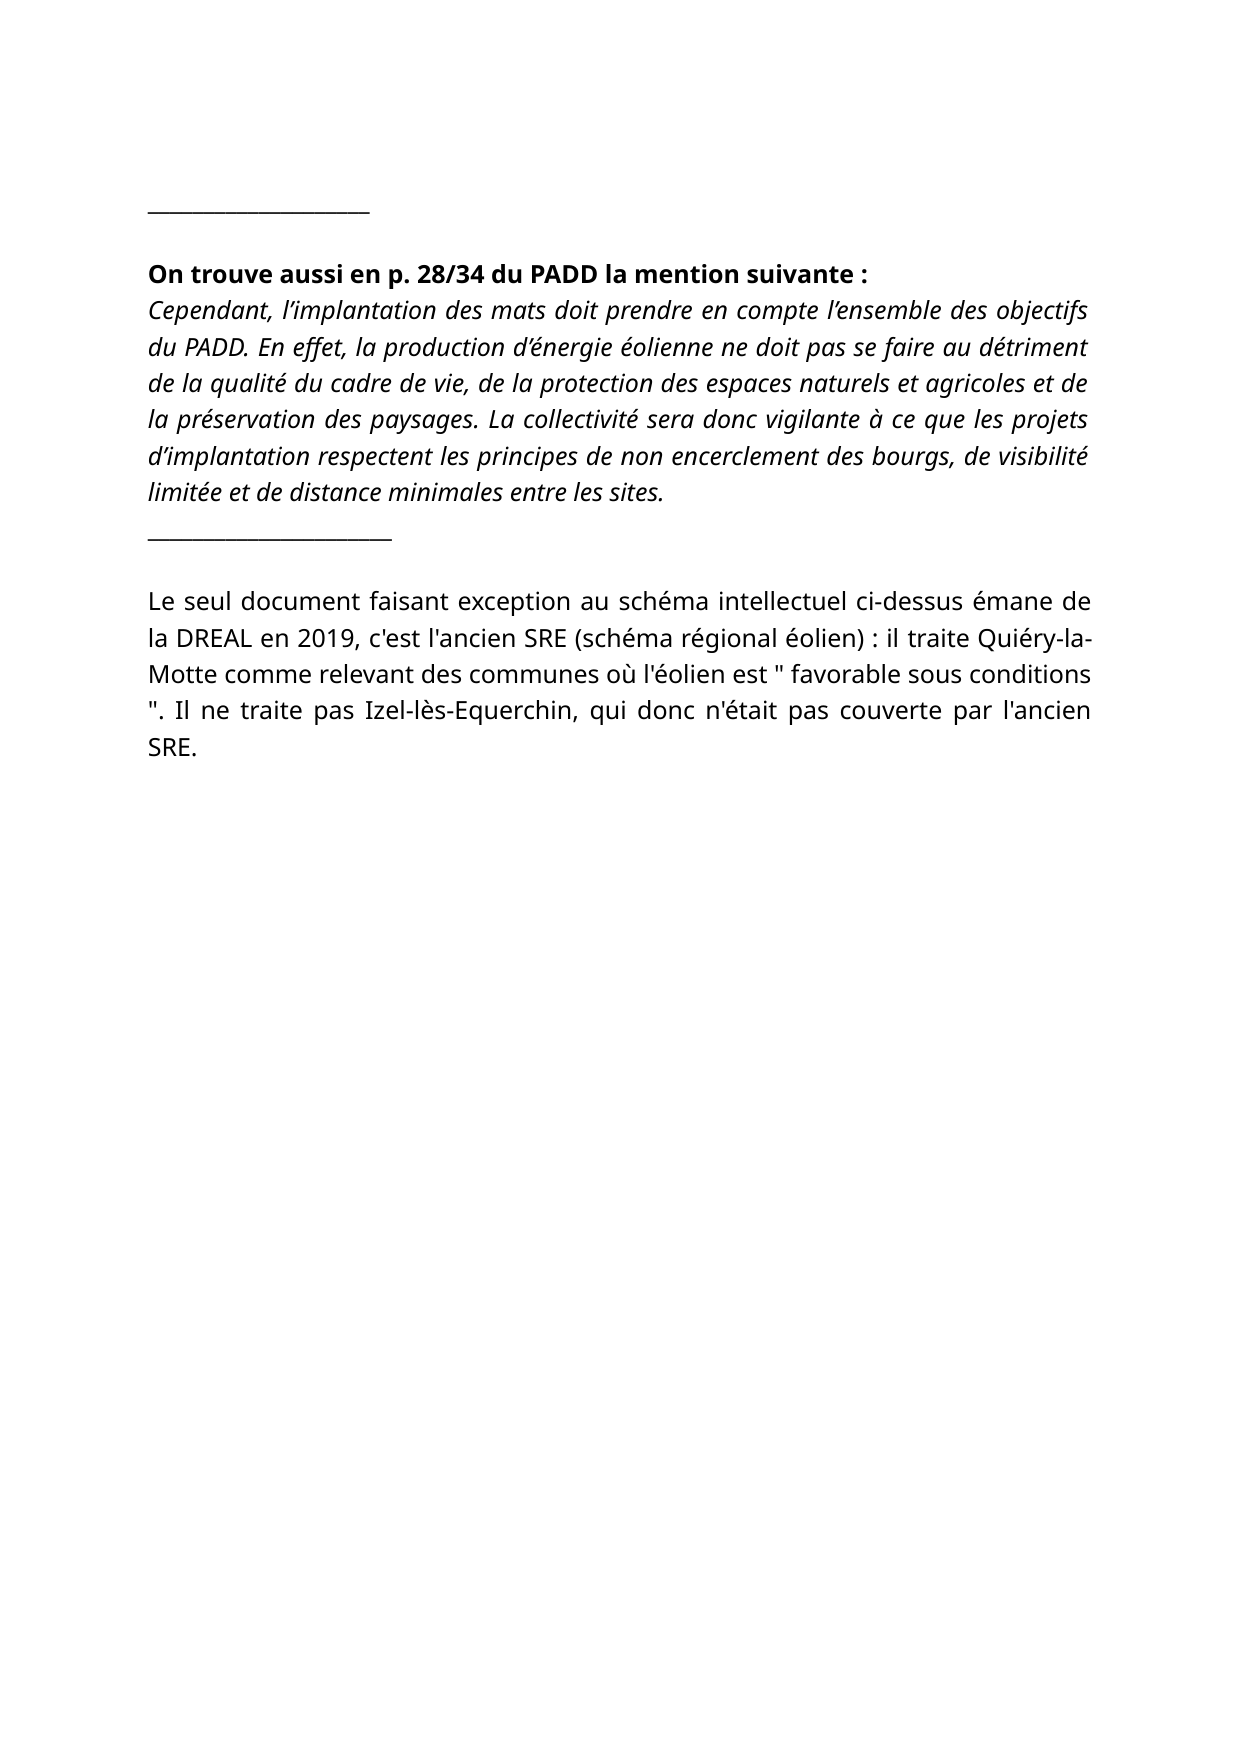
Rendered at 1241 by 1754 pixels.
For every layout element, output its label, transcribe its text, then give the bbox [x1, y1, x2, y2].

text ______________________ [148, 511, 1093, 545]
text On trouve aussi en p. 28/34 du PADD la mention suivante : [148, 257, 1093, 291]
text Le seul document faisant exception au schéma intellectuel ci-dessus émane de la DREAL en 2019, c'est l'ancien SRE (schéma régional éolien) : il traite Quiéry-la-Motte comme relevant des communes où l'éolien est " favorable sous conditions ". Il ne traite pas Izel-lès-Equerchin, qui donc n'était pas couverte par l'ancien SRE. [148, 584, 1093, 763]
text Cependant, l’implantation des mats doit prendre en compte l’ensemble des objectifs du PADD. En effet, la production d’énergie éolienne ne doit pas se faire au détriment de la qualité du cadre de vie, de la protection des espaces naturels et agricoles et de la préservation des paysages. La collectivité sera donc vigilante à ce que les projets d’implantation respectent les principes de non encerclement des bourgs, de visibilité limitée et de distance minimales entre les sites. [148, 293, 1093, 509]
text ____________________ [148, 184, 1093, 218]
